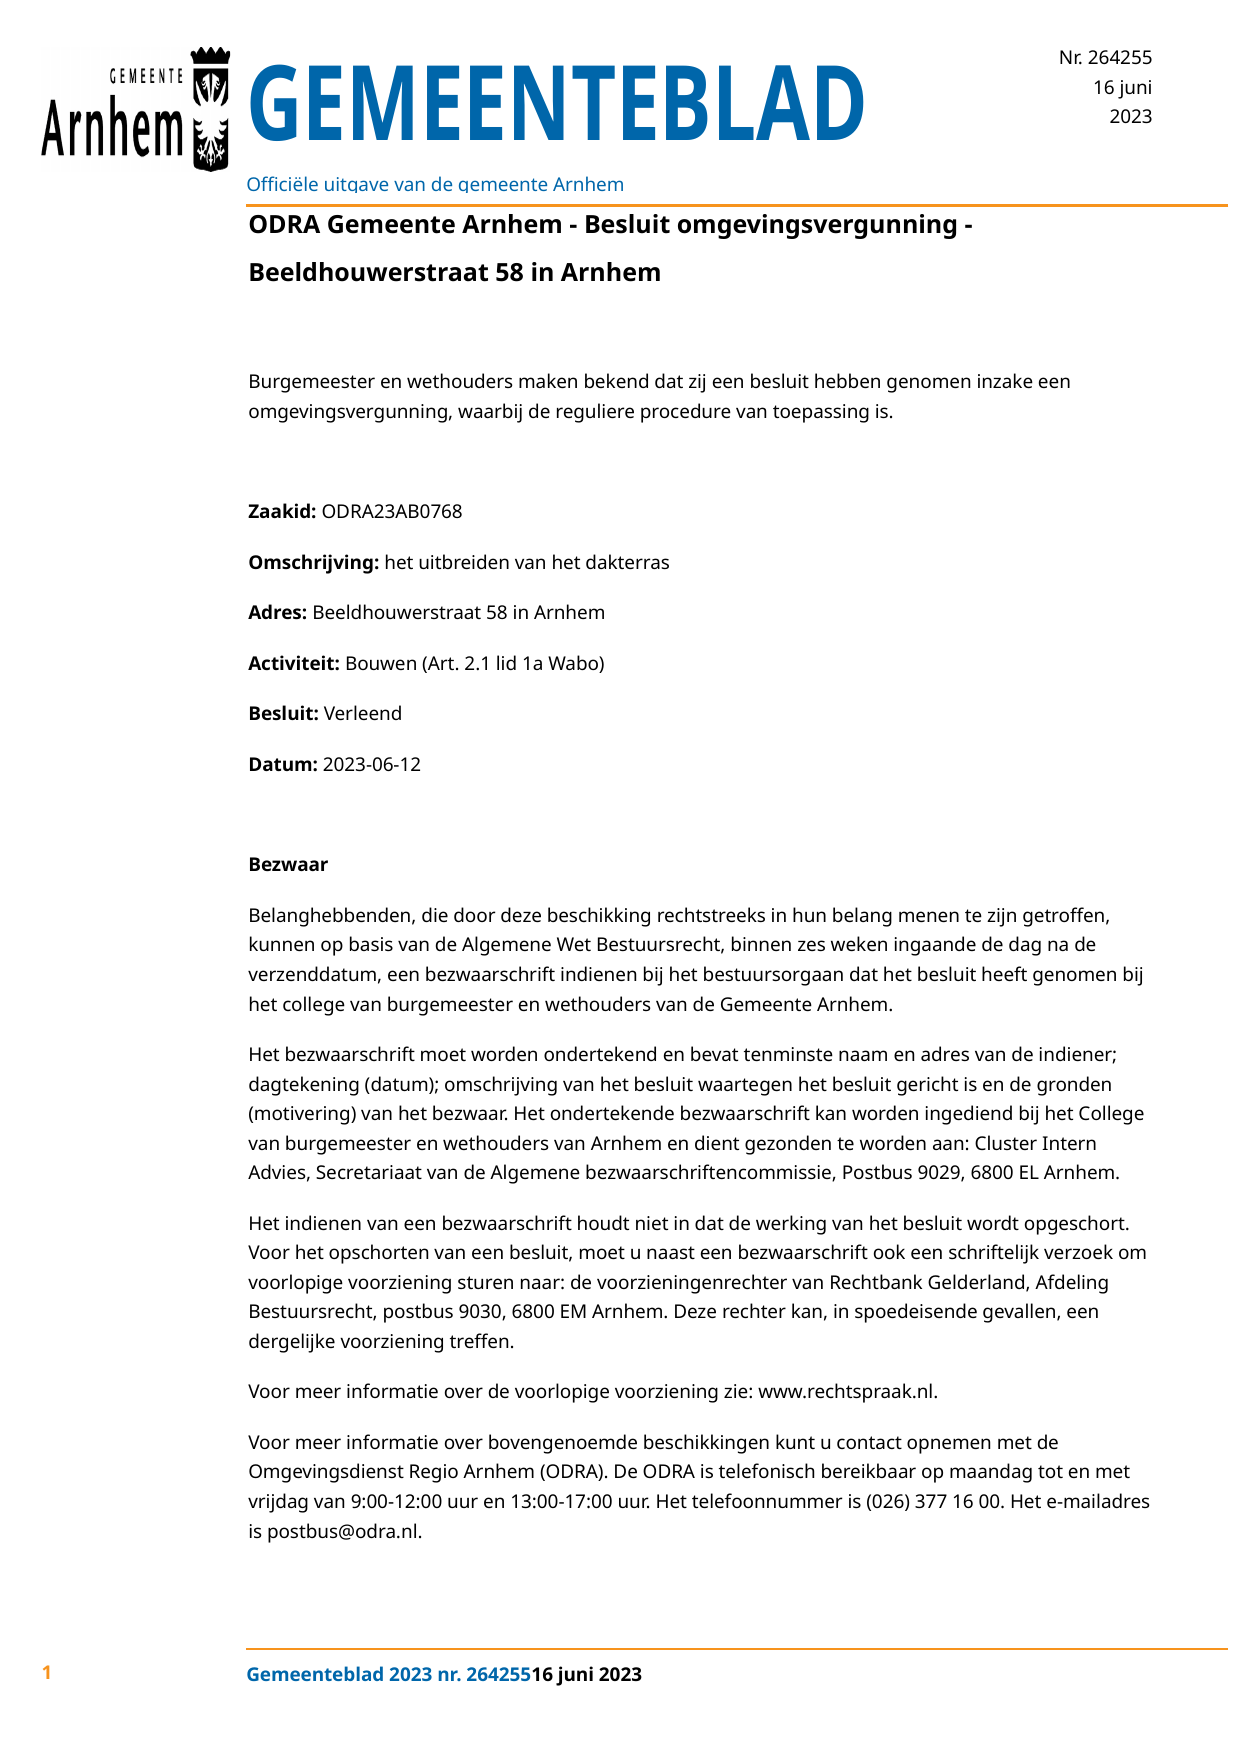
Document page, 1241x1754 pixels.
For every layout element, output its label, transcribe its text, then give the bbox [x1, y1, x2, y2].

text Besluit: Verleend [248, 700, 1152, 726]
text Activiteit: Bouwen (Art. 2.1 lid 1a Wabo) [248, 650, 1152, 676]
text Adres: Beeldhouwerstraat 58 in Arnhem [248, 599, 1152, 625]
text Bezwaar [248, 852, 1152, 877]
text Voor meer informatie over de voorlopige voorziening zie: www.rechtspraak.nl. [248, 1379, 1152, 1404]
text Het indienen van een bezwaarschrift houdt niet in dat de werking van het besluit wordt opgeschort. Voor het opschorten van een besluit, moet u naast een bezwaarschrift ook een schriftelijk verzoek om voorlopige voorziening sturen naar: de voorzieningenrechter van Rechtbank Gelderland, Afdeling Bestuursrecht, postbus 9030, 6800 EM Arnhem. Deze rechter kan, in spoedeisende gevallen, een dergelijke voorziening treffen. [248, 1210, 1152, 1354]
text Voor meer informatie over bovengenoemde beschikkingen kunt u contact opnemen met de Omgevingsdienst Regio Arnhem (ODRA). De ODRA is telefonisch bereikbaar op maandag tot en met vrijdag van 9:00-12:00 uur en 13:00-17:00 uur. Het telefoonnummer is (026) 377 16 00. Het e-mailadres is postbus@odra.nl. [248, 1429, 1152, 1544]
text Belanghebbenden, die door deze beschikking rechtstreeks in hun belang menen te zijn getroffen, kunnen op basis van de Algemene Wet Bestuursrecht, binnen zes weken ingaande de dag na de verzenddatum, een bezwaarschrift indienen bij het bestuursorgaan dat het besluit heeft genomen bij het college van burgemeester en wethouders van de Gemeente Arnhem. [248, 902, 1152, 1017]
text Omschrijving: het uitbreiden van het dakterras [248, 549, 1152, 575]
text Burgemeester en wethouders maken bekend dat zij een besluit hebben genomen inzake een omgevingsvergunning, waarbij de reguliere procedure van toepassing is. [248, 368, 1152, 424]
text ODRA Gemeente Arnhem - Besluit omgevingsvergunning - Beeldhouwerstraat 58 in Arnhem [248, 207, 1152, 288]
text Zaakid: ODRA23AB0768 [248, 499, 1152, 524]
text Het bezwaarschrift moet worden ondertekend en bevat tenminste naam en adres van de indiener; dagtekening (datum); omschrijving van het besluit waartegen het besluit gericht is en de gronden (motivering) van het bezwaar. Het ondertekende bezwaarschrift kan worden ingediend bij het College van burgemeester en wethouders van Arnhem en dient gezonden te worden aan: Cluster Intern Advies, Secretariaat van de Algemene bezwaarschriftencommissie, Postbus 9029, 6800 EL Arnhem. [248, 1041, 1152, 1185]
text Datum: 2023-06-12 [248, 751, 1152, 777]
picture [41, 47, 231, 172]
